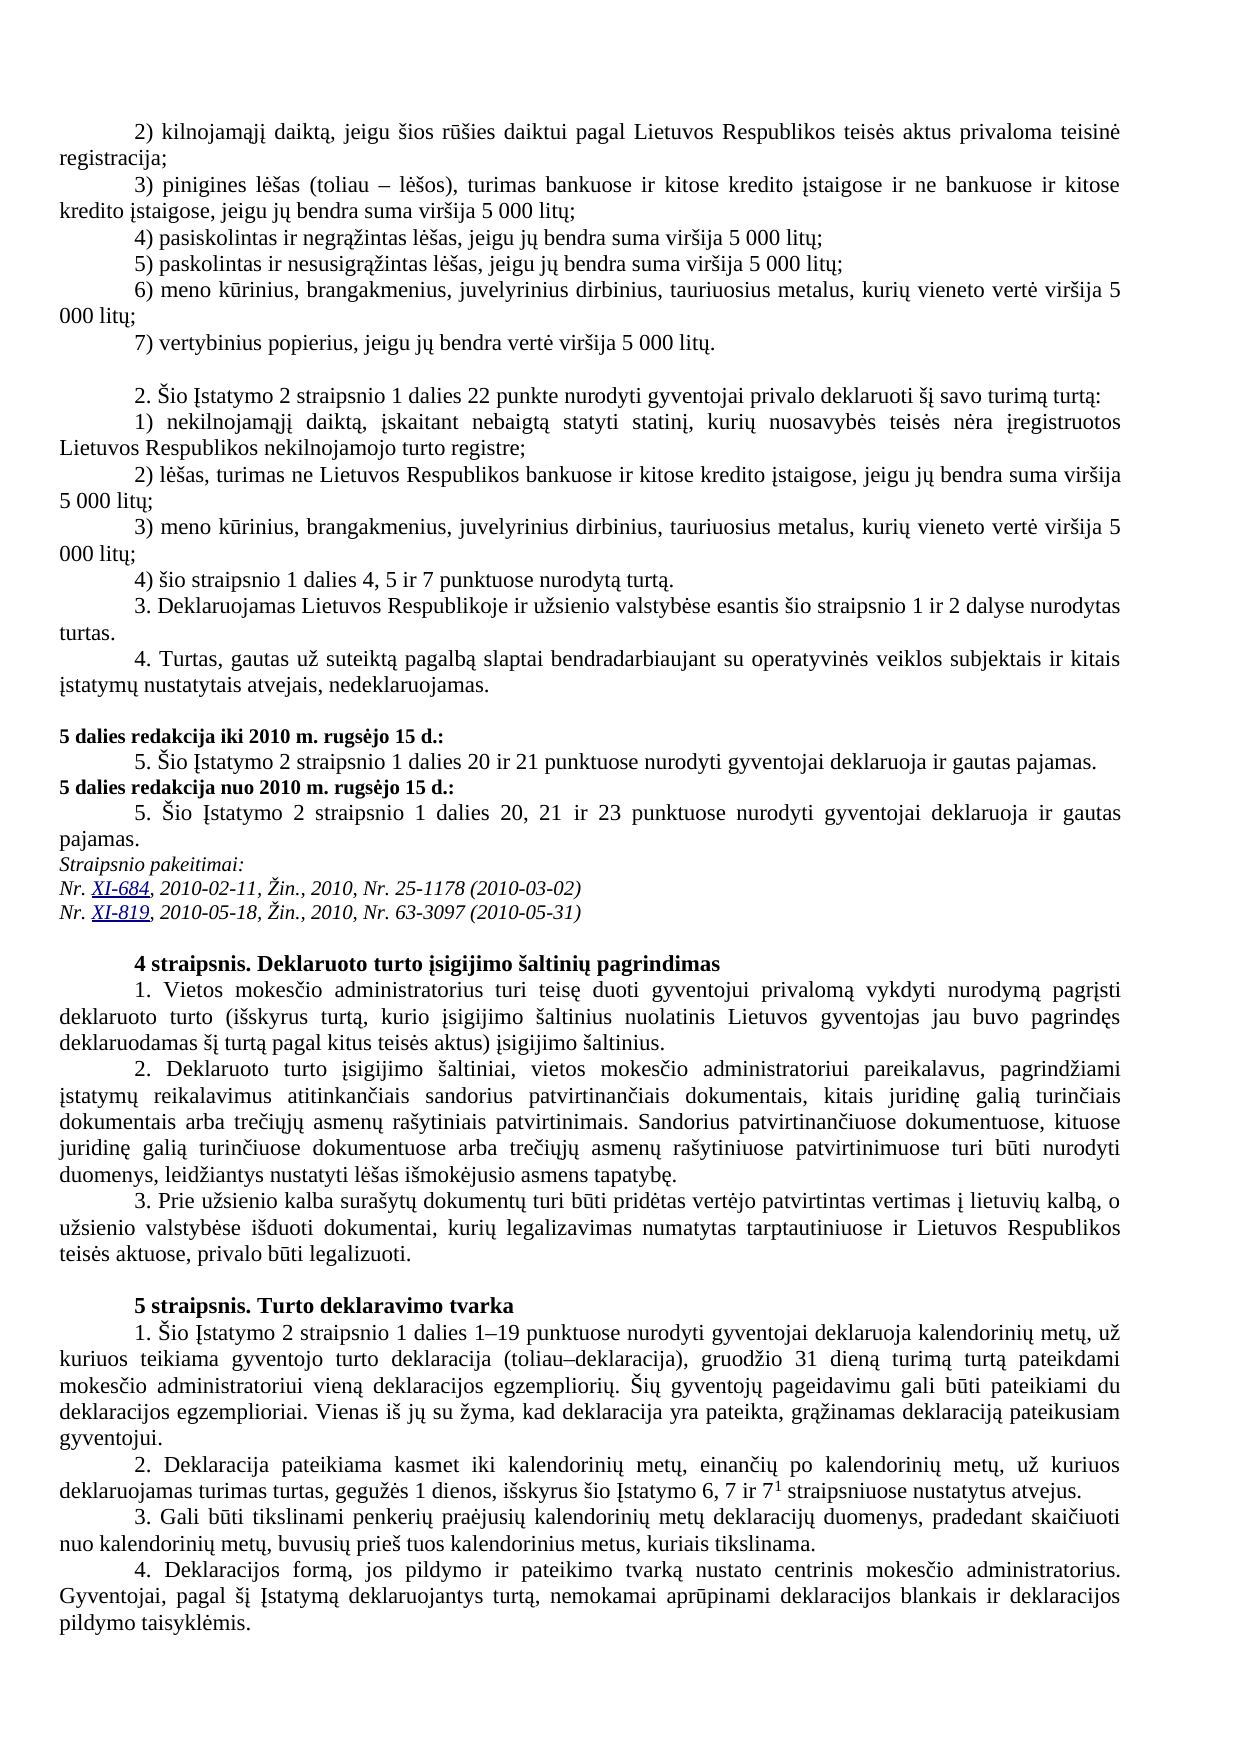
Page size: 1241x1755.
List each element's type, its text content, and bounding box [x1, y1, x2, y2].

text 7) vertybinius popierius, jeigu jų bendra vertė viršija 5 000 litų. [59, 329, 1122, 355]
text 5. Šio Įstatymo 2 straipsnio 1 dalies 20, 21 ir 23 punktuose nurodyti gyventojai deklaruoja ir gautas pajamas. [59, 799, 1122, 851]
text Nr. XI-684, 2010-02-11, Žin., 2010, Nr. 25-1178 (2010-03-02) [59, 876, 1122, 899]
text 1) nekilnojamąjį daiktą, įskaitant nebaigtą statyti statinį, kurių nuosavybės teisės nėra įregistruotos Lietuvos Respublikos nekilnojamojo turto registre; [59, 408, 1122, 461]
text 2) lėšas, turimas ne Lietuvos Respublikos bankuose ir kitose kredito įstaigose, jeigu jų bendra suma viršija 5 000 litų; [59, 461, 1122, 513]
text 1. Vietos mokesčio administratorius turi teisę duoti gyventojui privalomą vykdyti nurodymą pagrįsti deklaruoto turto (išskyrus turtą, kurio įsigijimo šaltinius nuolatinis Lietuvos gyventojas jau buvo pagrindęs deklaruodamas šį turtą pagal kitus teisės aktus) įsigijimo šaltinius. [59, 976, 1122, 1055]
text 5. Šio Įstatymo 2 straipsnio 1 dalies 20 ir 21 punktuose nurodyti gyventojai deklaruoja ir gautas pajamas. [59, 748, 1122, 775]
text 1. Šio Įstatymo 2 straipsnio 1 dalies 1–19 punktuose nurodyti gyventojai deklaruoja kalendorinių metų, už kuriuos teikiama gyventojo turto deklaracija (toliau–deklaracija), gruodžio 31 dieną turimą turtą pateikdami mokesčio administratoriui vieną deklaracijos egzempliorių. Šių gyventojų pageidavimu gali būti pateikiami du deklaracijos egzemplioriai. Vienas iš jų su žyma, kad deklaracija yra pateikta, grąžinamas deklaraciją pateikusiam gyventojui. [59, 1319, 1122, 1451]
text 4) pasiskolintas ir negrąžintas lėšas, jeigu jų bendra suma viršija 5 000 litų; [59, 223, 1122, 250]
text 3) pinigines lėšas (toliau – lėšos), turimas bankuose ir kitose kredito įstaigose ir ne bankuose ir kitose kredito įstaigose, jeigu jų bendra suma viršija 5 000 litų; [59, 171, 1122, 223]
text 3. Deklaruojamas Lietuvos Respublikoje ir užsienio valstybėse esantis šio straipsnio 1 ir 2 dalyse nurodytas turtas. [59, 592, 1122, 645]
text 2. Šio Įstatymo 2 straipsnio 1 dalies 22 punkte nurodyti gyventojai privalo deklaruoti šį savo turimą turtą: [59, 382, 1122, 408]
text 3) meno kūrinius, brangakmenius, juvelyrinius dirbinius, tauriuosius metalus, kurių vieneto vertė viršija 5 000 litų; [59, 513, 1122, 566]
text 5 dalies redakcija nuo 2010 m. rugsėjo 15 d.: [59, 775, 1122, 799]
text 4. Turtas, gautas už suteiktą pagalbą slaptai bendradarbiaujant su operatyvinės veiklos subjektais ir kitais įstatymų nustatytais atvejais, nedeklaruojamas. [59, 645, 1122, 698]
text 6) meno kūrinius, brangakmenius, juvelyrinius dirbinius, tauriuosius metalus, kurių vieneto vertė viršija 5 000 litų; [59, 276, 1122, 329]
text 3. Prie užsienio kalba surašytų dokumentų turi būti pridėtas vertėjo patvirtintas vertimas į lietuvių kalbą, o užsienio valstybėse išduoti dokumentai, kurių legalizavimas numatytas tarptautiniuose ir Lietuvos Respublikos teisės aktuose, privalo būti legalizuoti. [59, 1187, 1122, 1266]
text Straipsnio pakeitimai: [59, 851, 1122, 876]
text 5) paskolintas ir nesusigrąžintas lėšas, jeigu jų bendra suma viršija 5 000 litų; [59, 250, 1122, 276]
text 3. Gali būti tikslinami penkerių praėjusių kalendorinių metų deklaracijų duomenys, pradedant skaičiuoti nuo kalendorinių metų, buvusių prieš tuos kalendorinius metus, kuriais tikslinama. [59, 1503, 1122, 1556]
text 4 straipsnis. Deklaruoto turto įsigijimo šaltinių pagrindimas [59, 950, 1122, 976]
text 4. Deklaracijos formą, jos pildymo ir pateikimo tvarką nustato centrinis mokesčio administratorius. Gyventojai, pagal šį Įstatymą deklaruojantys turtą, nemokamai aprūpinami deklaracijos blankais ir deklaracijos pildymo taisyklėmis. [59, 1556, 1122, 1635]
text 2. Deklaruoto turto įsigijimo šaltiniai, vietos mokesčio administratoriui pareikalavus, pagrindžiami įstatymų reikalavimus atitinkančiais sandorius patvirtinančiais dokumentais, kitais juridinę galią turinčiais dokumentais arba trečiųjų asmenų rašytiniais patvirtinimais. Sandorius patvirtinančiuose dokumentuose, kituose juridinę galią turinčiuose dokumentuose arba trečiųjų asmenų rašytiniuose patvirtinimuose turi būti nurodyti duomenys, leidžiantys nustatyti lėšas išmokėjusio asmens tapatybę. [59, 1055, 1122, 1187]
text 5 dalies redakcija iki 2010 m. rugsėjo 15 d.: [59, 724, 1122, 748]
text 4) šio straipsnio 1 dalies 4, 5 ir 7 punktuose nurodytą turtą. [59, 566, 1122, 592]
text 5 straipsnis. Turto deklaravimo tvarka [59, 1293, 1122, 1319]
text 2) kilnojamąjį daiktą, jeigu šios rūšies daiktui pagal Lietuvos Respublikos teisės aktus privaloma teisinė registracija; [59, 118, 1122, 171]
text Nr. XI-819, 2010-05-18, Žin., 2010, Nr. 63-3097 (2010-05-31) [59, 899, 1122, 924]
text 2. Deklaracija pateikiama kasmet iki kalendorinių metų, einančių po kalendorinių metų, už kuriuos deklaruojamas turimas turtas, gegužės 1 dienos, išskyrus šio Įstatymo 6, 7 ir 71 straipsniuose nustatytus atvejus. [59, 1451, 1122, 1503]
